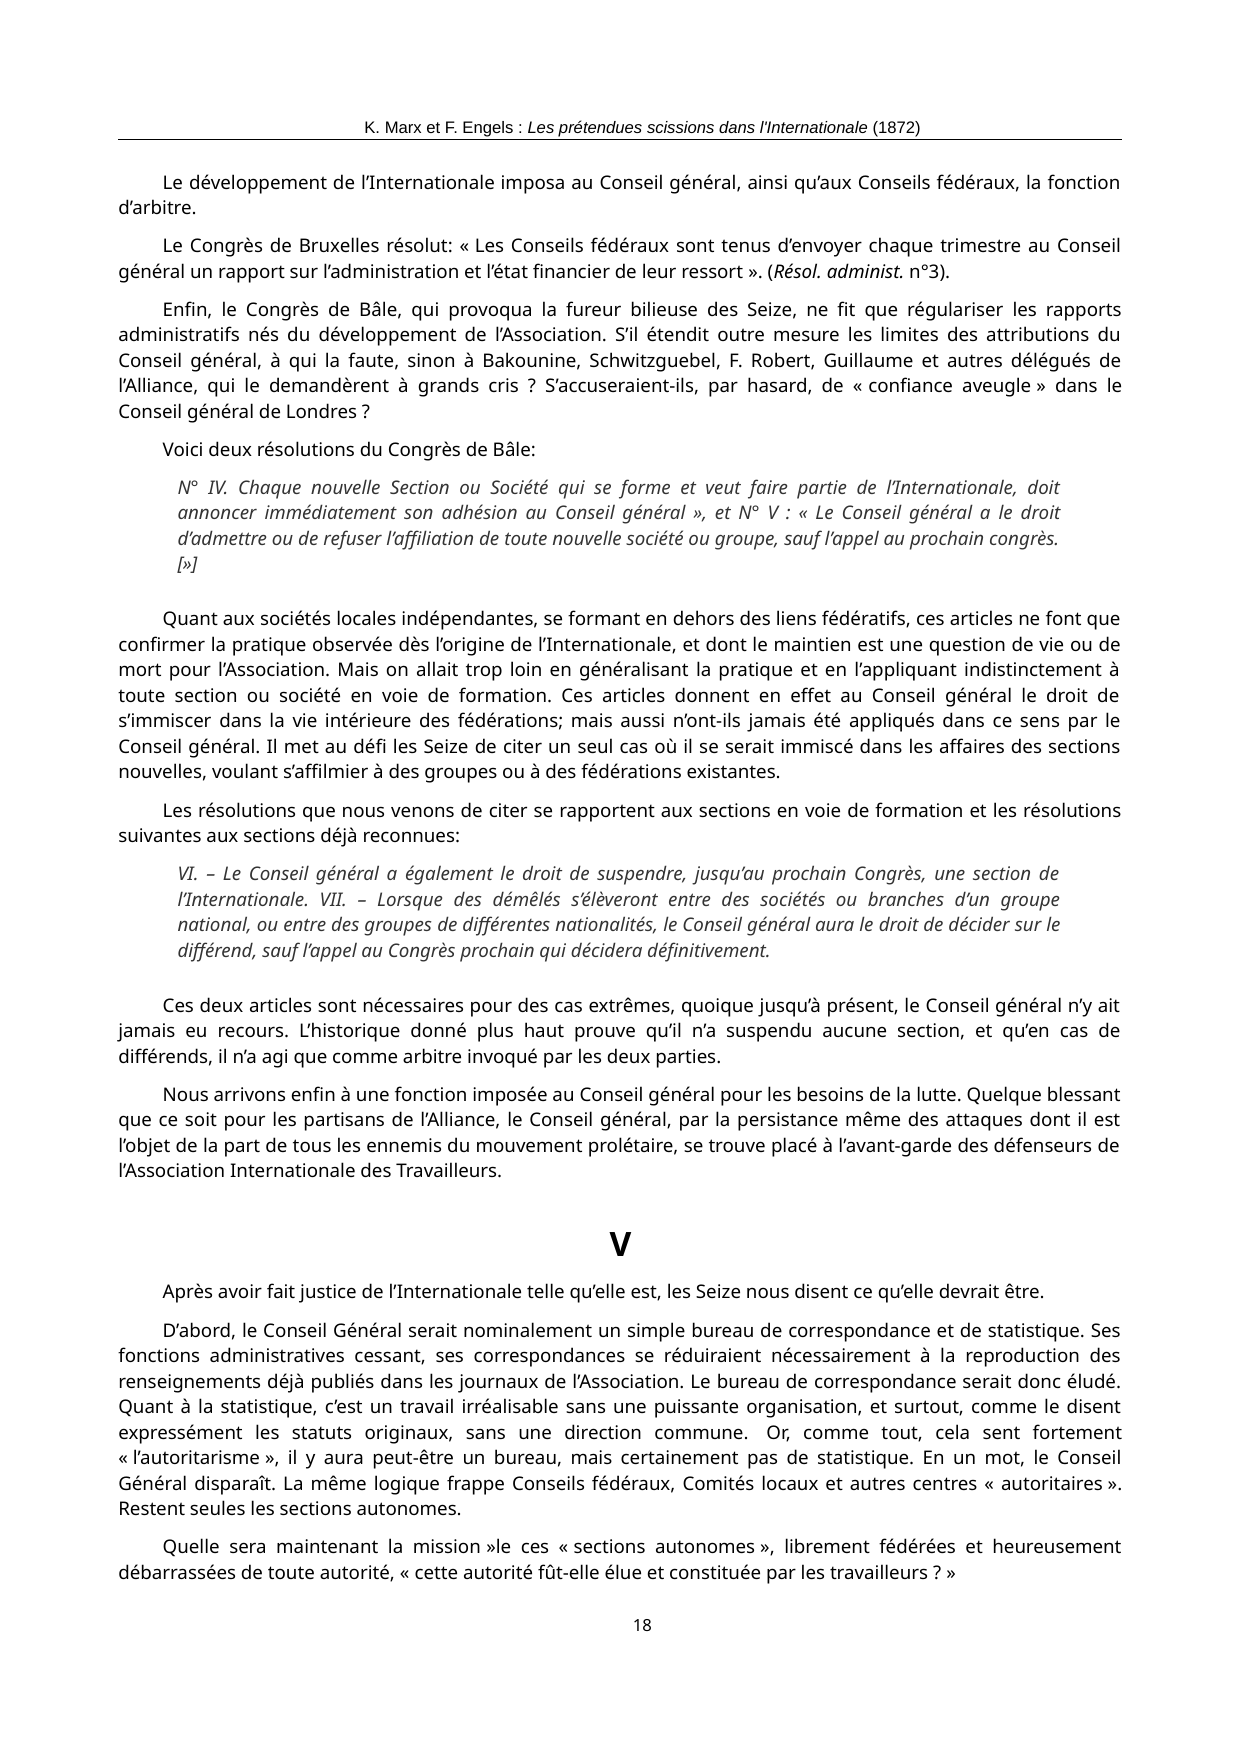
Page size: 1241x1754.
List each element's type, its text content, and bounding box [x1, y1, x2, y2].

subtitle V [118, 1221, 1122, 1266]
text Nous arrivons enfin à une fonction imposée au Conseil général pour les besoins de la lutte. Quelque blessant que ce soit pour les partisans de l’Alliance, le Conseil général, par la persistance même des attaques dont il est l’objet de la part de tous les ennemis du mouvement prolétaire, se trouve placé à l’avant-garde des défenseurs de l’Association Internationale des Travailleurs. [118, 1081, 1122, 1183]
text Voici deux résolutions du Congrès de Bâle: [118, 436, 1122, 462]
text Quelle sera maintenant la mission »le ces « sections autonomes », librement fédérées et heureusement débarrassées de toute autorité, « cette autorité fût-elle élue et constituée par les travailleurs ? » [118, 1533, 1122, 1584]
text Après avoir fait justice de l’Internationale telle qu’elle est, les Seize nous disent ce qu’elle devrait être. [118, 1279, 1122, 1304]
text Le développement de l’Internationale imposa au Conseil général, ainsi qu’aux Conseils fédéraux, la fonction d’arbitre. [118, 169, 1122, 220]
text N° IV. Chaque nouvelle Section ou Société qui se forme et veut faire partie de l’Internationale, doit annoncer immédiatement son adhésion au Conseil général », et N° V : « Le Conseil général a le droit d’admettre ou de refuser l’affiliation de toute nouvelle société ou groupe, sauf l’appel au prochain congrès. [»] [177, 474, 1063, 576]
text D’abord, le Conseil Général serait nominalement un simple bureau de correspondance et de statistique. Ses fonctions administratives cessant, ses correspondances se réduiraient nécessairement à la reproduction des renseignements déjà publiés dans les journaux de l’Association. Le bureau de correspondance serait donc éludé. Quant à la statistique, c’est un travail irréalisable sans une puissante organisation, et surtout, comme le disent expressément les statuts originaux, sans une direction commune. Or, comme tout, cela sent fortement « l’autoritarisme », il y aura peut-être un bureau, mais certainement pas de statistique. En un mot, le Conseil Général disparaît. La même logique frappe Conseils fédéraux, Comités locaux et autres centres « autoritaires ». Restent seules les sections autonomes. [118, 1317, 1122, 1521]
text Enfin, le Congrès de Bâle, qui provoqua la fureur bilieuse des Seize, ne fit que régulariser les rapports administratifs nés du développement de l’Association. S’il étendit outre mesure les limites des attributions du Conseil général, à qui la faute, sinon à Bakounine, Schwitzguebel, F. Robert, Guillaume et autres délégués de l’Alliance, qui le demandèrent à grands cris ? S’accuseraient-ils, par hasard, de « confiance aveugle » dans le Conseil général de Londres ? [118, 296, 1122, 424]
text Le Congrès de Bruxelles résolut: « Les Conseils fédéraux sont tenus d’envoyer chaque trimestre au Conseil général un rapport sur l’administration et l’état financier de leur ressort ». (Résol. administ. n°3). [118, 232, 1122, 283]
text Quant aux sociétés locales indépendantes, se formant en dehors des liens fédératifs, ces articles ne font que confirmer la pratique observée dès l’origine de l’Internationale, et dont le maintien est une question de vie ou de mort pour l’Association. Mais on allait trop loin en généralisant la pratique et en l’appliquant indistinctement à toute section ou société en voie de formation. Ces articles donnent en effet au Conseil général le droit de s’immiscer dans la vie intérieure des fédérations; mais aussi n’ont-ils jamais été appliqués dans ce sens par le Conseil général. Il met au défi les Seize de citer un seul cas où il se serait immiscé dans les affaires des sections nouvelles, voulant s’affilmier à des groupes ou à des fédérations existantes. [118, 606, 1122, 784]
text Les résolutions que nous venons de citer se rapportent aux sections en voie de formation et les résolutions suivantes aux sections déjà reconnues: [118, 797, 1122, 848]
text Ces deux articles sont nécessaires pour des cas extrêmes, quoique jusqu’à présent, le Conseil général n’y ait jamais eu recours. L’historique donné plus haut prouve qu’il n’a suspendu aucune section, et qu’en cas de différends, il n’a agi que comme arbitre invoqué par les deux parties. [118, 992, 1122, 1068]
text VI. – Le Conseil général a également le droit de suspendre, jusqu’au prochain Congrès, une section de l’Internationale. VII. – Lorsque des démêlés s’élèveront entre des sociétés ou branches d’un groupe national, ou entre des groupes de différentes nationalités, le Conseil général aura le droit de décider sur le différend, sauf l’appel au Congrès prochain qui décidera définitivement. [177, 860, 1063, 962]
